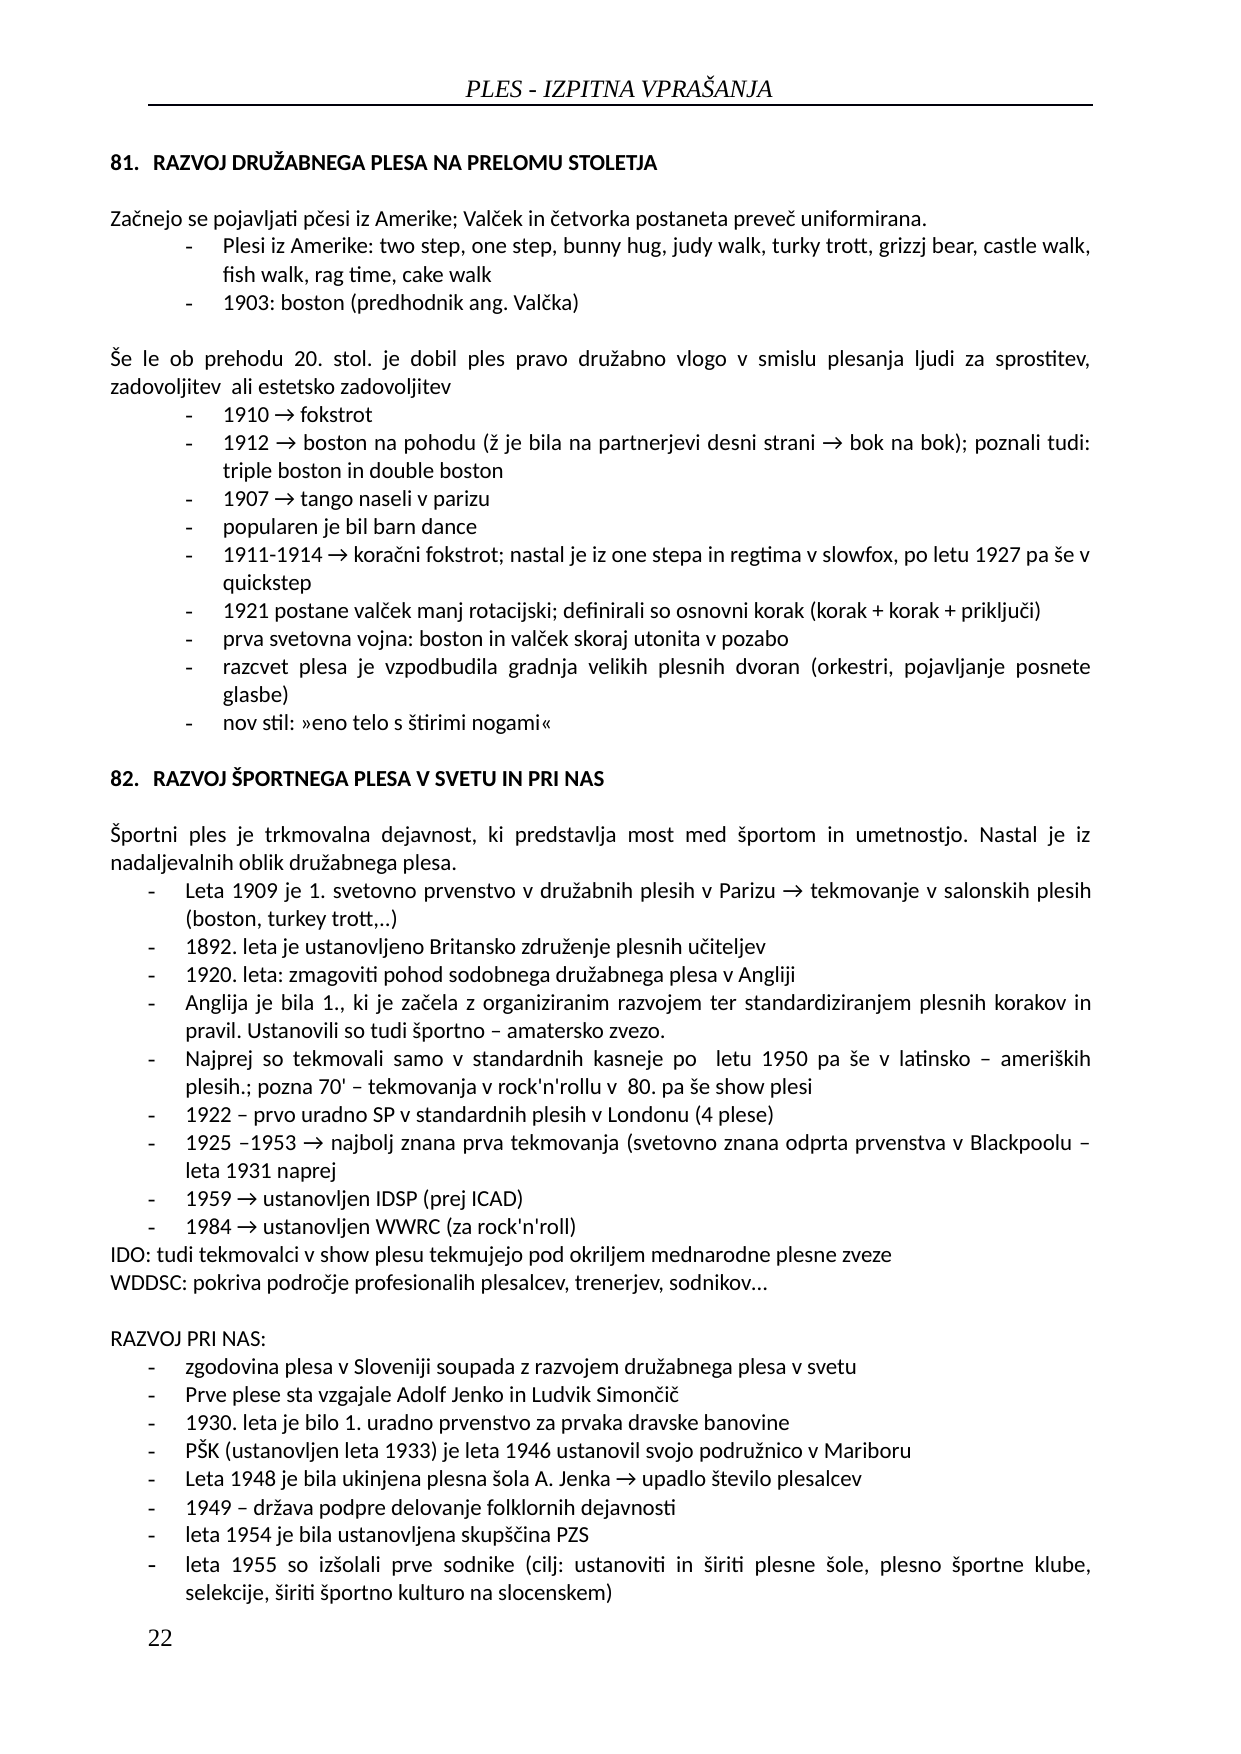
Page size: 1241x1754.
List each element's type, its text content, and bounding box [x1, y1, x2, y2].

list Anglija je bila 1., ki je začela z organiziranim razvojem ter standardiziranjem plesnih korakov in pravil. Ustanovili so tudi športno – amatersko zvezo. [148, 988, 1093, 1044]
list PŠK (ustanovljen leta 1933) je leta 1946 ustanovil svojo podružnico v Mariboru [148, 1437, 1093, 1464]
text IDO: tudi tekmovalci v show plesu tekmujejo pod okriljem mednarodne plesne zveze [110, 1240, 1093, 1268]
list 1907 → tango naseli v parizu [185, 484, 1093, 512]
list razcvet plesa je vzpodbudila gradnja velikih plesnih dvoran (orkestri, pojavljanje posnete glasbe) [185, 652, 1093, 708]
list 1920. leta: zmagoviti pohod sodobnega družabnega plesa v Angliji [148, 960, 1093, 988]
list 1912 → boston na pohodu (ž je bila na partnerjevi desni strani → bok na bok); poznali tudi: triple boston in double boston [185, 428, 1093, 484]
list 1910 → fokstrot [185, 400, 1093, 428]
list RAZVOJ ŠPORTNEGA PLESA V SVETU IN PRI NAS [110, 764, 1093, 792]
text RAZVOJ PRI NAS: [110, 1324, 1093, 1352]
list zgodovina plesa v Sloveniji soupada z razvojem družabnega plesa v svetu [148, 1352, 1093, 1381]
list Najprej so tekmovali samo v standardnih kasneje po letu 1950 pa še v latinsko – ameriških plesih.; pozna 70' – tekmovanja v rock'n'rollu v 80. pa še show plesi [148, 1044, 1093, 1100]
list prva svetovna vojna: boston in valček skoraj utonita v pozabo [185, 624, 1093, 652]
text Začnejo se pojavljati pčesi iz Amerike; Valček in četvorka postaneta preveč uniformirana. [110, 204, 1093, 232]
list 1959 → ustanovljen IDSP (prej ICAD) [148, 1184, 1093, 1212]
list nov stil: »eno telo s štirimi nogami« [185, 708, 1093, 736]
list popularen je bil barn dance [185, 512, 1093, 540]
list 1984 → ustanovljen WWRC (za rock'n'roll) [148, 1212, 1093, 1240]
list 1892. leta je ustanovljeno Britansko združenje plesnih učiteljev [148, 932, 1093, 960]
text Še le ob prehodu 20. stol. je dobil ples pravo družabno vlogo v smislu plesanja ljudi za sprostitev, zadovoljitev ali estetsko zadovoljitev [110, 344, 1093, 400]
list Leta 1948 je bila ukinjena plesna šola A. Jenka → upadlo število plesalcev [148, 1464, 1093, 1493]
list 1949 – država podpre delovanje folklornih dejavnosti [148, 1493, 1093, 1521]
list 1930. leta je bilo 1. uradno prvenstvo za prvaka dravske banovine [148, 1408, 1093, 1437]
list 1925 –1953 → najbolj znana prva tekmovanja (svetovno znana odprta prvenstva v Blackpoolu – leta 1931 naprej [148, 1128, 1093, 1184]
list leta 1954 je bila ustanovljena skupščina PZS [148, 1521, 1093, 1549]
list Leta 1909 je 1. svetovno prvenstvo v družabnih plesih v Parizu → tekmovanje v salonskih plesih (boston, turkey trott,..) [148, 876, 1093, 932]
list 1903: boston (predhodnik ang. Valčka) [185, 288, 1093, 316]
list RAZVOJ DRUŽABNEGA PLESA NA PRELOMU STOLETJA [110, 148, 1093, 176]
list 1922 – prvo uradno SP v standardnih plesih v Londonu (4 plese) [148, 1100, 1093, 1128]
list Plesi iz Amerike: two step, one step, bunny hug, judy walk, turky trott, grizzj bear, castle walk, fish walk, rag time, cake walk [185, 232, 1093, 288]
list leta 1955 so izšolali prve sodnike (cilj: ustanoviti in širiti plesne šole, plesno športne klube, selekcije, širiti športno kulturo na slocenskem) [148, 1549, 1093, 1606]
list 1911-1914 → koračni fokstrot; nastal je iz one stepa in regtima v slowfox, po letu 1927 pa še v quickstep [185, 540, 1093, 596]
list Prve plese sta vzgajale Adolf Jenko in Ludvik Simončič [148, 1381, 1093, 1408]
text WDDSC: pokriva področje profesionalih plesalcev, trenerjev, sodnikov… [110, 1268, 1093, 1296]
text Športni ples je trkmovalna dejavnost, ki predstavlja most med športom in umetnostjo. Nastal je iz nadaljevalnih oblik družabnega plesa. [110, 820, 1093, 876]
list 1921 postane valček manj rotacijski; definirali so osnovni korak (korak + korak + priključi) [185, 596, 1093, 624]
